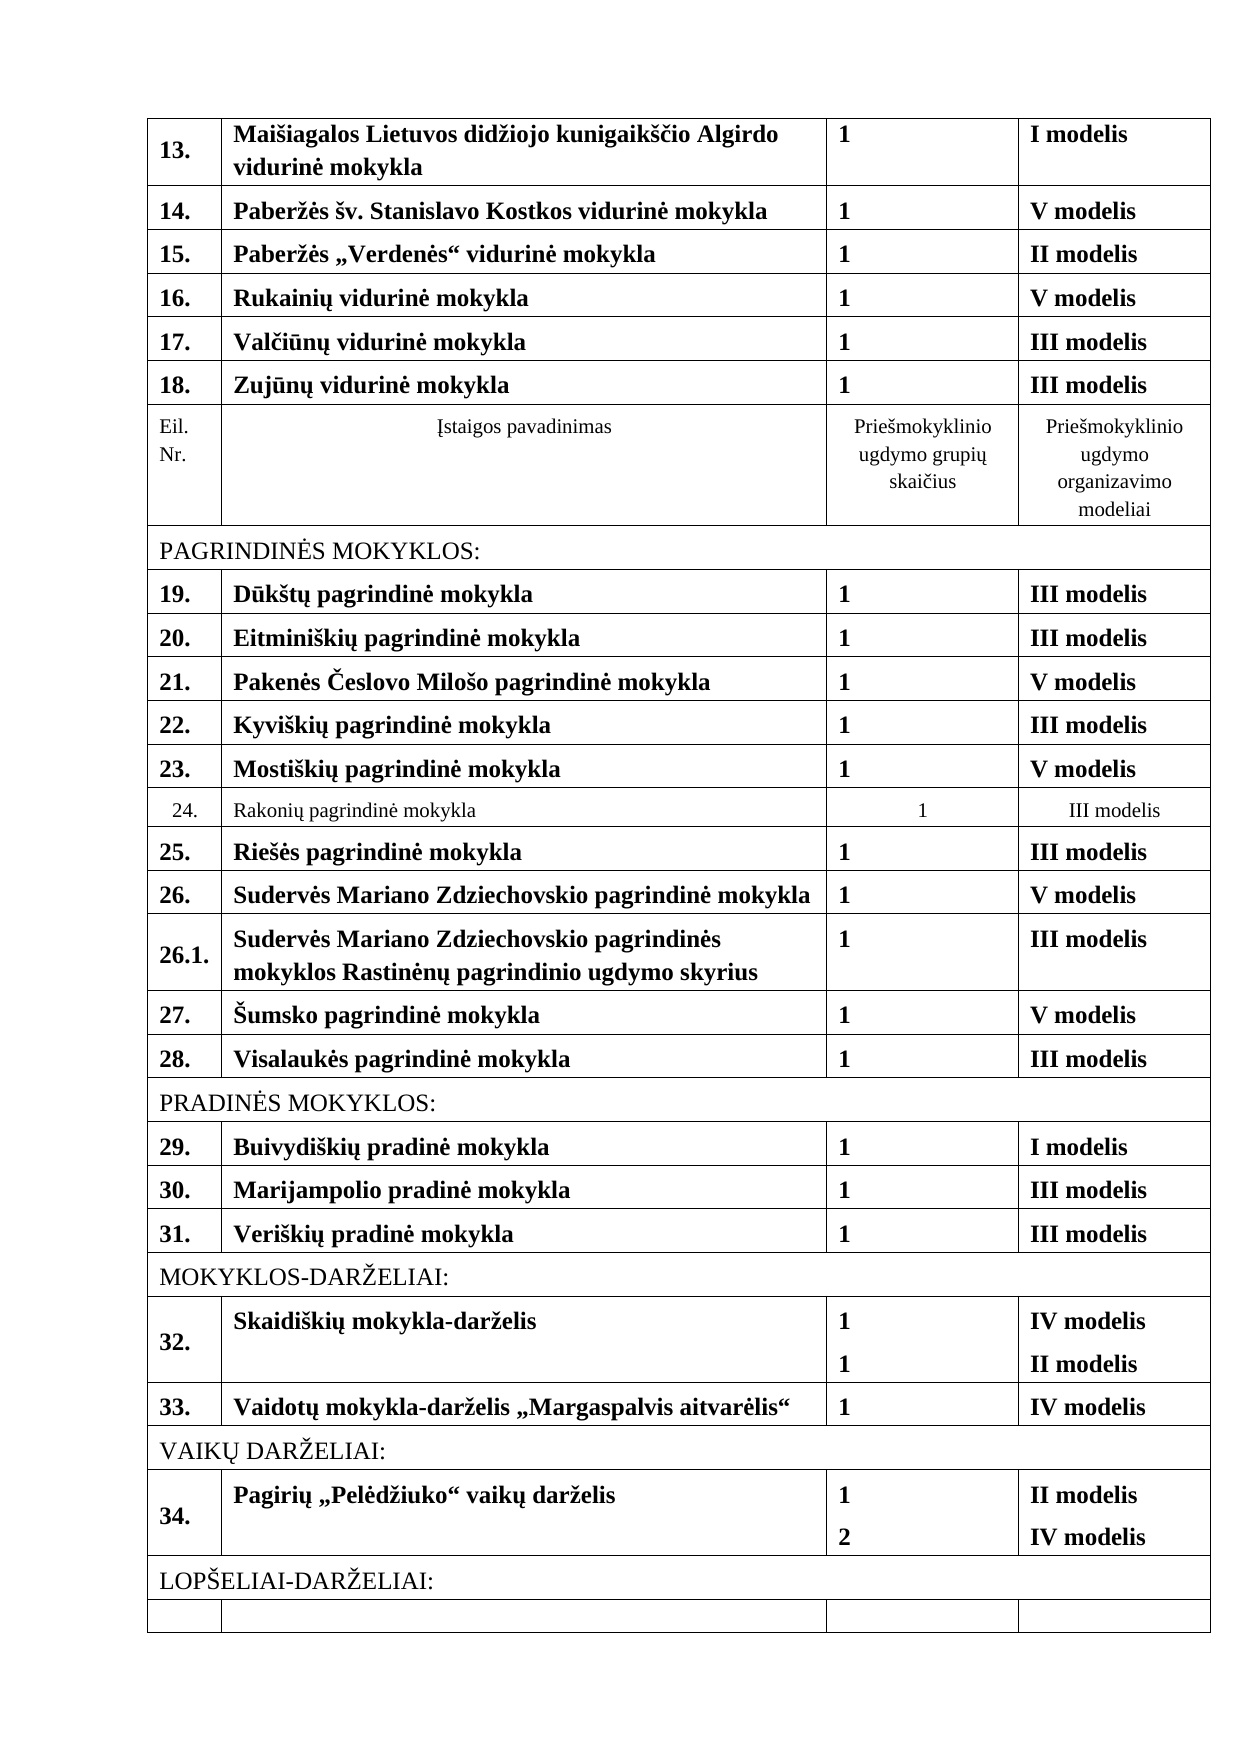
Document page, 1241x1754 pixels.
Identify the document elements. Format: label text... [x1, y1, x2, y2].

table_cell [827, 1600, 1018, 1632]
table_cell 31. [148, 1209, 221, 1252]
table_cell 20. [148, 614, 221, 656]
table_cell Mostiškių pagrindinė mokykla [222, 745, 826, 787]
table_cell 26. [148, 871, 221, 913]
table_cell [222, 1600, 826, 1632]
table_cell Šumsko pagrindinė mokykla [222, 991, 826, 1034]
table_cell 1 [827, 1122, 1018, 1164]
table_cell VAIKŲ DARŽELIAI: [148, 1426, 1210, 1469]
table_cell 1 [827, 657, 1018, 700]
table_cell 1 [827, 991, 1018, 1034]
table_cell [1019, 1600, 1210, 1632]
table_cell 1 [827, 1383, 1018, 1425]
table_cell LOPŠELIAI-DARŽELIAI: [148, 1556, 1210, 1599]
table_cell 30. [148, 1166, 221, 1208]
table_cell III modelis [1019, 701, 1210, 743]
table_cell Maišiagalos Lietuvos didžiojo kunigaikščio Algirdo vidurinė mokykla [222, 119, 826, 185]
table_cell Visalaukės pagrindinė mokykla [222, 1035, 826, 1077]
table_cell 19. [148, 570, 221, 612]
table_cell Veriškių pradinė mokykla [222, 1209, 826, 1252]
table_cell Paberžės šv. Stanislavo Kostkos vidurinė mokykla [222, 186, 826, 229]
table_cell PAGRINDINĖS MOKYKLOS: [148, 526, 1210, 569]
table_cell III modelis [1019, 788, 1210, 826]
table_cell 25. [148, 827, 221, 870]
table_cell IV modelis [1019, 1383, 1210, 1425]
table_cell 24. [148, 788, 221, 826]
table_cell 1 2 [827, 1470, 1018, 1555]
table_cell 1 [827, 274, 1018, 316]
table_cell 21. [148, 657, 221, 700]
table_cell Eitminiškių pagrindinė mokykla [222, 614, 826, 656]
table_cell III modelis [1019, 317, 1210, 360]
table_cell III modelis [1019, 614, 1210, 656]
table_cell 34. [148, 1470, 221, 1555]
table_cell Rakonių pagrindinė mokykla [222, 788, 826, 826]
table_cell MOKYKLOS-DARŽELIAI: [148, 1253, 1210, 1296]
table_cell 1 [827, 614, 1018, 656]
table_cell 26.1. [148, 914, 221, 990]
table_cell 32. [148, 1297, 221, 1382]
table_cell IV modelis II modelis [1019, 1297, 1210, 1382]
table_cell PRADINĖS MOKYKLOS: [148, 1078, 1210, 1121]
table_cell 27. [148, 991, 221, 1034]
table_cell 1 1 [827, 1297, 1018, 1382]
table_cell 16. [148, 274, 221, 316]
table_cell Eil. Nr. [148, 405, 221, 525]
table_cell 13. [148, 119, 221, 185]
table_cell 1 [827, 745, 1018, 787]
table_cell III modelis [1019, 827, 1210, 870]
table_cell I modelis [1019, 119, 1210, 185]
table_cell I modelis [1019, 1122, 1210, 1164]
table_cell Priešmokyklinio ugdymo organizavimo modeliai [1019, 405, 1210, 525]
table_cell III modelis [1019, 1035, 1210, 1077]
table_cell III modelis [1019, 1166, 1210, 1208]
table_cell 1 [827, 230, 1018, 272]
table_cell 17. [148, 317, 221, 360]
table_cell V modelis [1019, 274, 1210, 316]
table_cell Priešmokyklinio ugdymo grupių skaičius [827, 405, 1018, 525]
table_cell Kyviškių pagrindinė mokykla [222, 701, 826, 743]
table_cell 18. [148, 361, 221, 403]
table_cell Paberžės „Verdenės“ vidurinė mokykla [222, 230, 826, 272]
table_cell Skaidiškių mokykla-darželis [222, 1297, 826, 1382]
table_cell Įstaigos pavadinimas [222, 405, 826, 525]
table_cell 1 [827, 1166, 1018, 1208]
table_cell Dūkštų pagrindinė mokykla [222, 570, 826, 612]
table_cell 1 [827, 827, 1018, 870]
table_cell Rukainių vidurinė mokykla [222, 274, 826, 316]
table_cell Buivydiškių pradinė mokykla [222, 1122, 826, 1164]
table_cell Valčiūnų vidurinė mokykla [222, 317, 826, 360]
table_cell Riešės pagrindinė mokykla [222, 827, 826, 870]
table_cell 1 [827, 788, 1018, 826]
table_cell V modelis [1019, 991, 1210, 1034]
table_cell [148, 1600, 221, 1632]
table_cell II modelis [1019, 230, 1210, 272]
table_cell V modelis [1019, 186, 1210, 229]
table_cell 33. [148, 1383, 221, 1425]
table_cell Marijampolio pradinė mokykla [222, 1166, 826, 1208]
table_cell Pakenės Česlovo Milošo pagrindinė mokykla [222, 657, 826, 700]
table_cell Sudervės Mariano Zdziechovskio pagrindinė mokykla [222, 871, 826, 913]
table_cell V modelis [1019, 745, 1210, 787]
table_cell 22. [148, 701, 221, 743]
table_cell III modelis [1019, 1209, 1210, 1252]
table_cell 1 [827, 119, 1018, 185]
table_cell 1 [827, 1035, 1018, 1077]
table_cell III modelis [1019, 361, 1210, 403]
table_cell 1 [827, 186, 1018, 229]
table_cell V modelis [1019, 657, 1210, 700]
table_cell 1 [827, 1209, 1018, 1252]
table_cell Sudervės Mariano Zdziechovskio pagrindinės mokyklos Rastinėnų pagrindinio ugdymo skyrius [222, 914, 826, 990]
table_cell II modelis IV modelis [1019, 1470, 1210, 1555]
table_cell 14. [148, 186, 221, 229]
table_cell III modelis [1019, 570, 1210, 612]
table_cell 1 [827, 701, 1018, 743]
table_cell 15. [148, 230, 221, 272]
table_cell III modelis [1019, 914, 1210, 990]
table_cell 23. [148, 745, 221, 787]
table_cell 1 [827, 914, 1018, 990]
table_cell Pagirių „Pelėdžiuko“ vaikų darželis [222, 1470, 826, 1555]
table_cell Zujūnų vidurinė mokykla [222, 361, 826, 403]
table_cell 1 [827, 361, 1018, 403]
table_cell 1 [827, 317, 1018, 360]
table_cell 28. [148, 1035, 221, 1077]
table_cell V modelis [1019, 871, 1210, 913]
table_cell 1 [827, 871, 1018, 913]
table_cell 29. [148, 1122, 221, 1164]
table_cell 1 [827, 570, 1018, 612]
table_cell Vaidotų mokykla-darželis „Margaspalvis aitvarėlis“ [222, 1383, 826, 1425]
